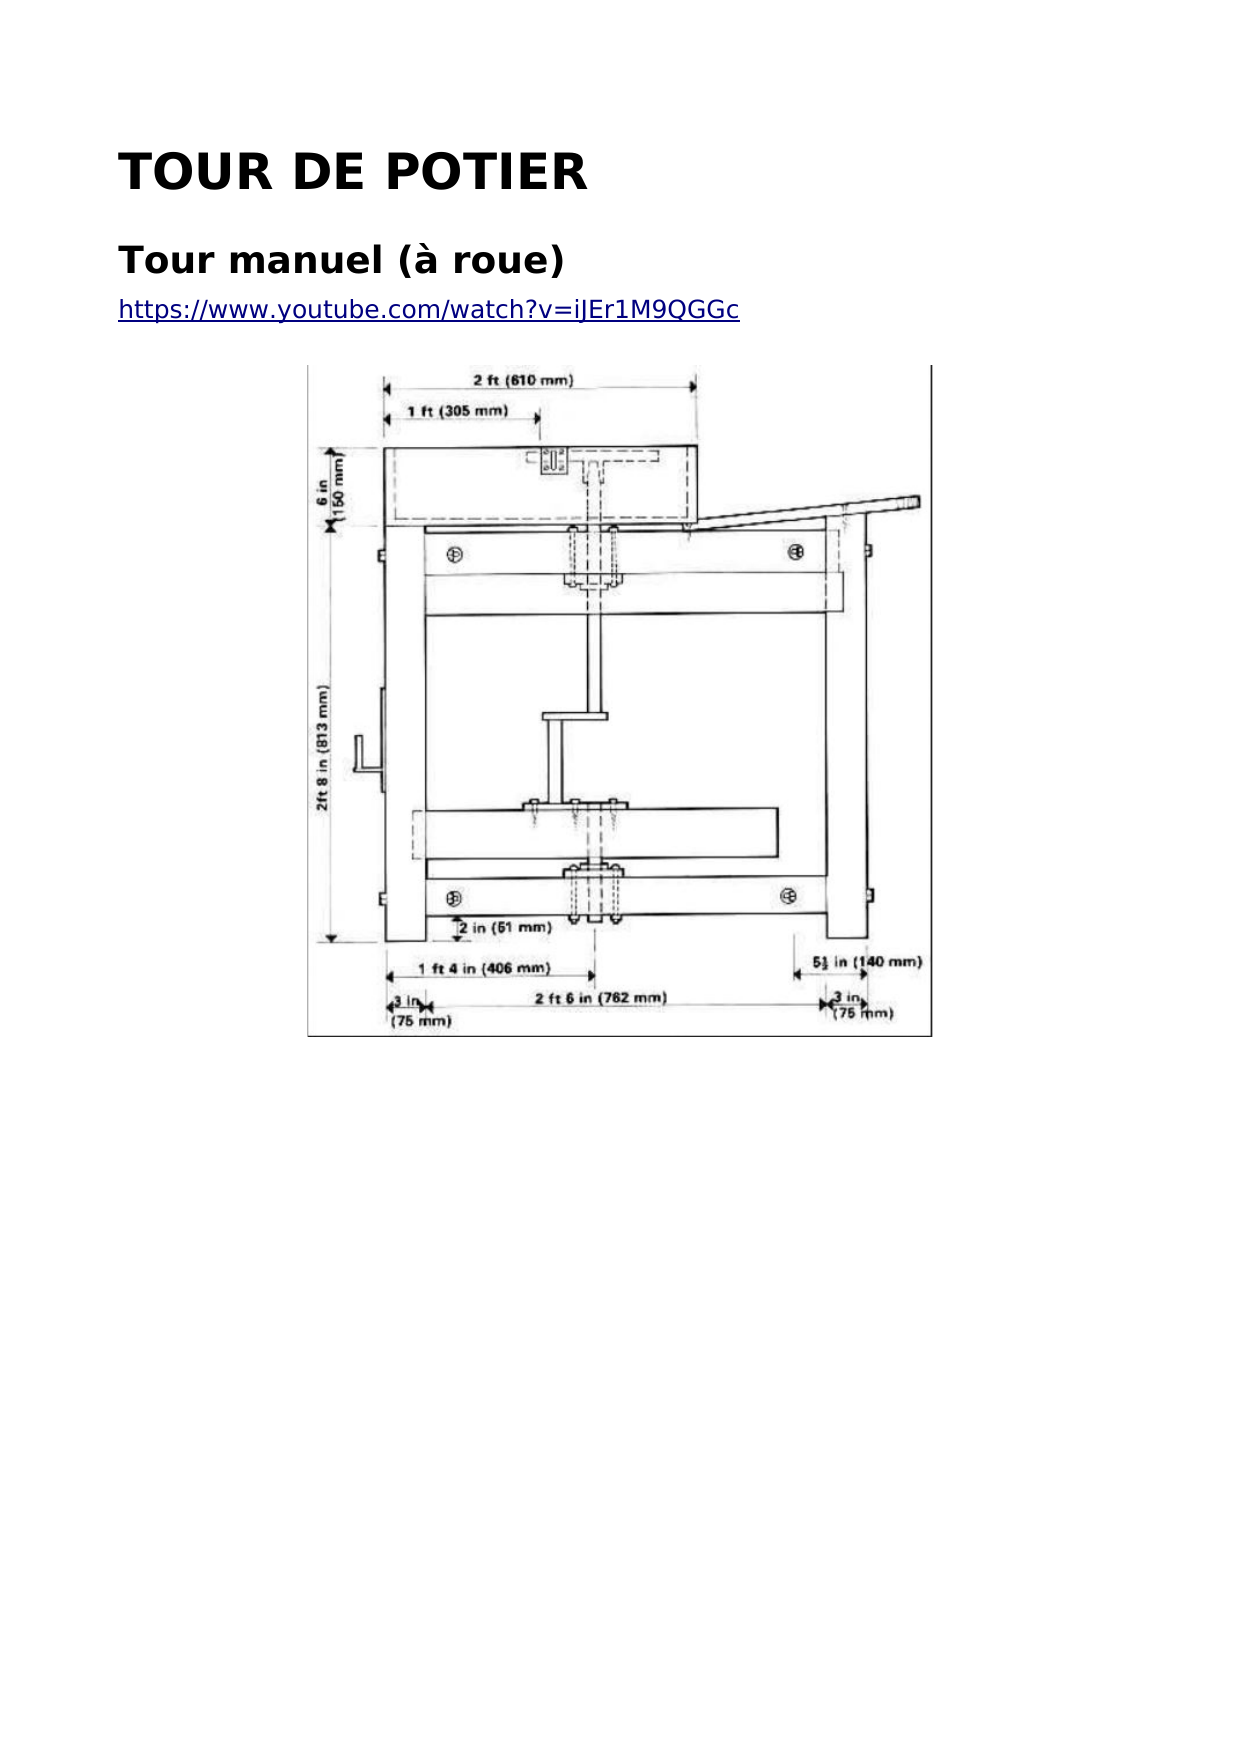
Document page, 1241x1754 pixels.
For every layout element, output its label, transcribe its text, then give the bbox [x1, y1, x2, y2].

subtitle TOUR DE POTIER [118, 143, 1122, 201]
subtitle Tour manuel (à roue) [118, 239, 1122, 282]
text https://www.youtube.com/watch?v=iJEr1M9QGGc [118, 295, 1122, 353]
picture [307, 365, 933, 1037]
